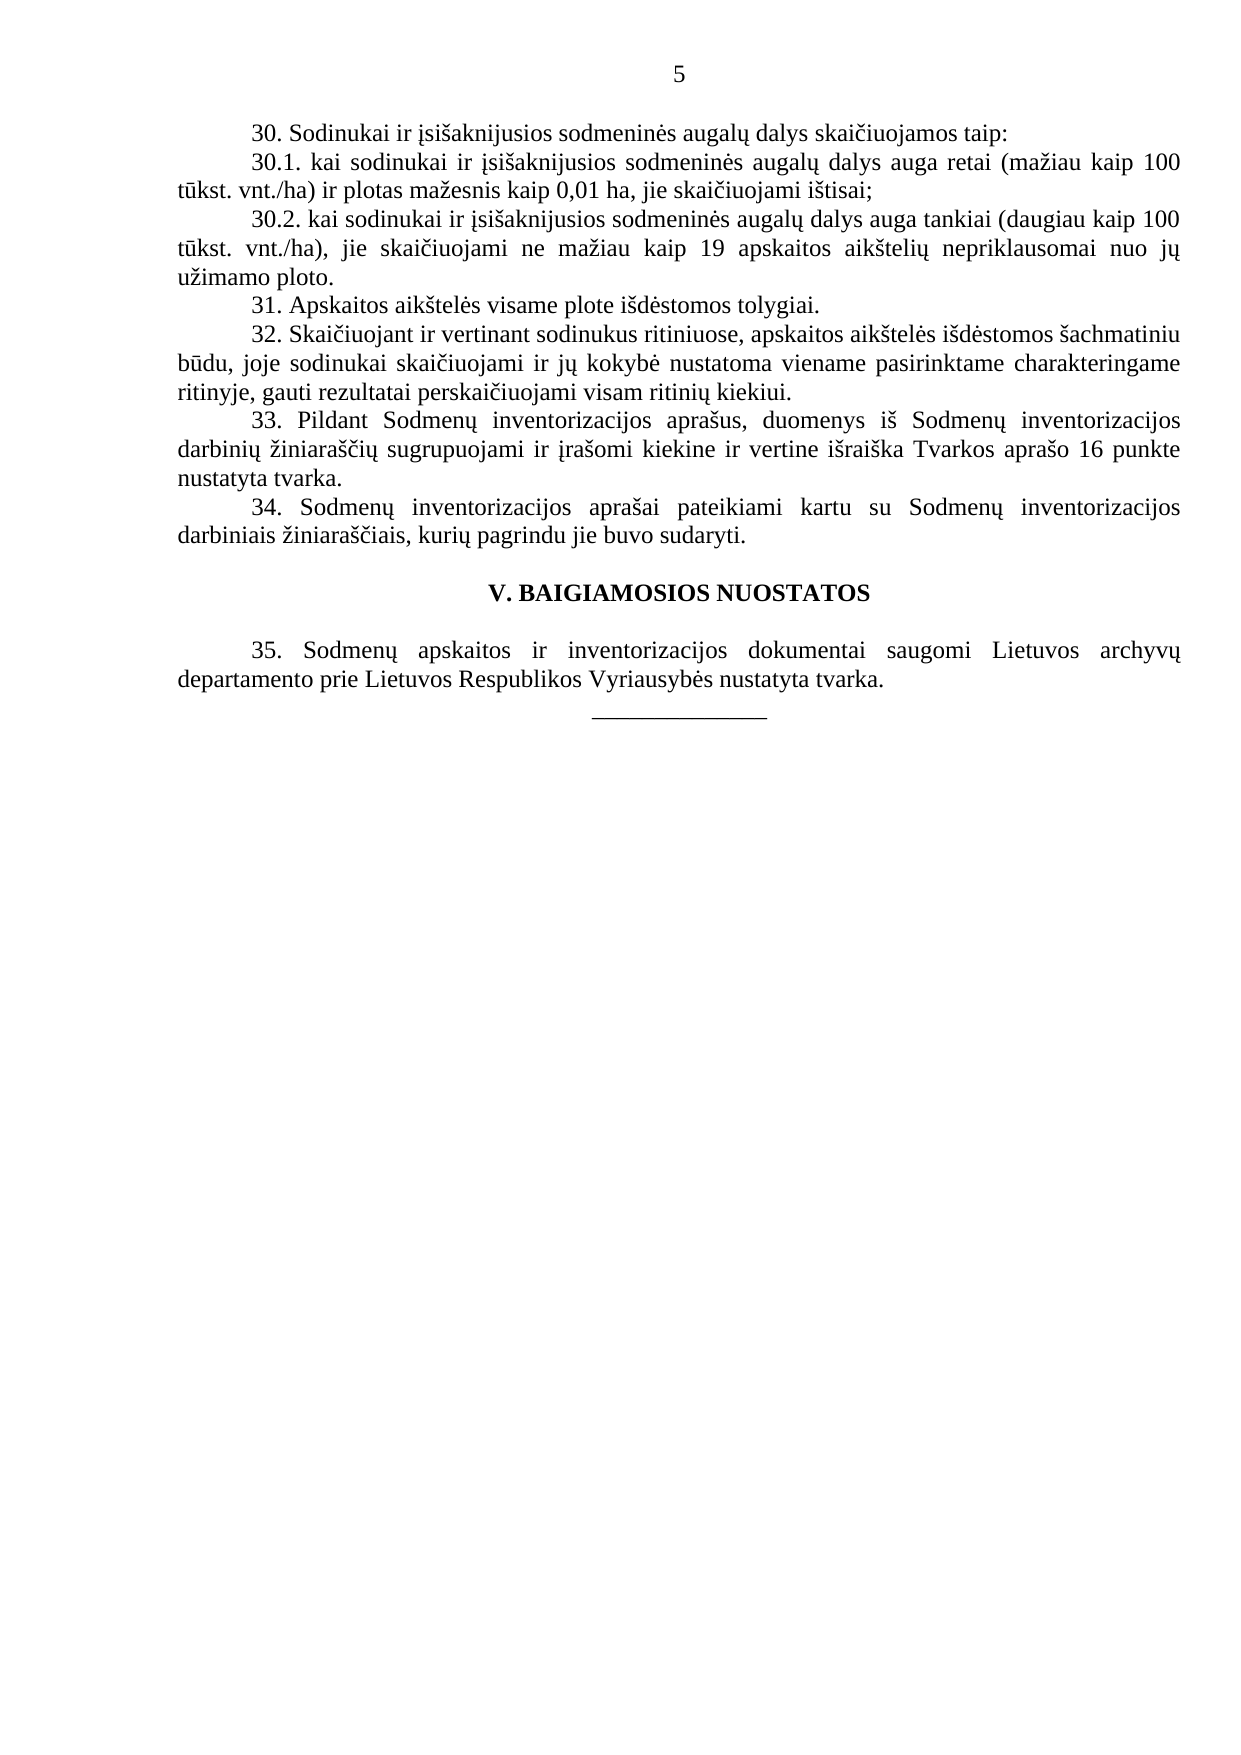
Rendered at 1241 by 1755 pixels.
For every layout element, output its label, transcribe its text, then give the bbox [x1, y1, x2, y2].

text ______________ [177, 693, 1181, 722]
text 30.1. kai sodinukai ir įsišaknijusios sodmeninės augalų dalys auga retai (mažiau kaip 100 tūkst. vnt./ha) ir plotas mažesnis kaip 0,01 ha, jie skaičiuojami ištisai; [177, 147, 1181, 204]
text V. BAIGIAMOSIOS NUOSTATOS [177, 578, 1181, 607]
text 32. Skaičiuojant ir vertinant sodinukus ritiniuose, apskaitos aikštelės išdėstomos šachmatiniu būdu, joje sodinukai skaičiuojami ir jų kokybė nustatoma viename pasirinktame charakteringame ritinyje, gauti rezultatai perskaičiuojami visam ritinių kiekiui. [177, 319, 1181, 406]
text 35. Sodmenų apskaitos ir inventorizacijos dokumentai saugomi Lietuvos archyvų departamento prie Lietuvos Respublikos Vyriausybės nustatyta tvarka. [177, 636, 1181, 693]
text 33. Pildant Sodmenų inventorizacijos aprašus, duomenys iš Sodmenų inventorizacijos darbinių žiniaraščių sugrupuojami ir įrašomi kiekine ir vertine išraiška Tvarkos aprašo 16 punkte nustatyta tvarka. [177, 406, 1181, 492]
text 31. Apskaitos aikštelės visame plote išdėstomos tolygiai. [177, 291, 1181, 319]
text 30. Sodinukai ir įsišaknijusios sodmeninės augalų dalys skaičiuojamos taip: [177, 118, 1181, 147]
text 34. Sodmenų inventorizacijos aprašai pateikiami kartu su Sodmenų inventorizacijos darbiniais žiniaraščiais, kurių pagrindu jie buvo sudaryti. [177, 492, 1181, 549]
text 30.2. kai sodinukai ir įsišaknijusios sodmeninės augalų dalys auga tankiai (daugiau kaip 100 tūkst. vnt./ha), jie skaičiuojami ne mažiau kaip 19 apskaitos aikštelių nepriklausomai nuo jų užimamo ploto. [177, 204, 1181, 291]
